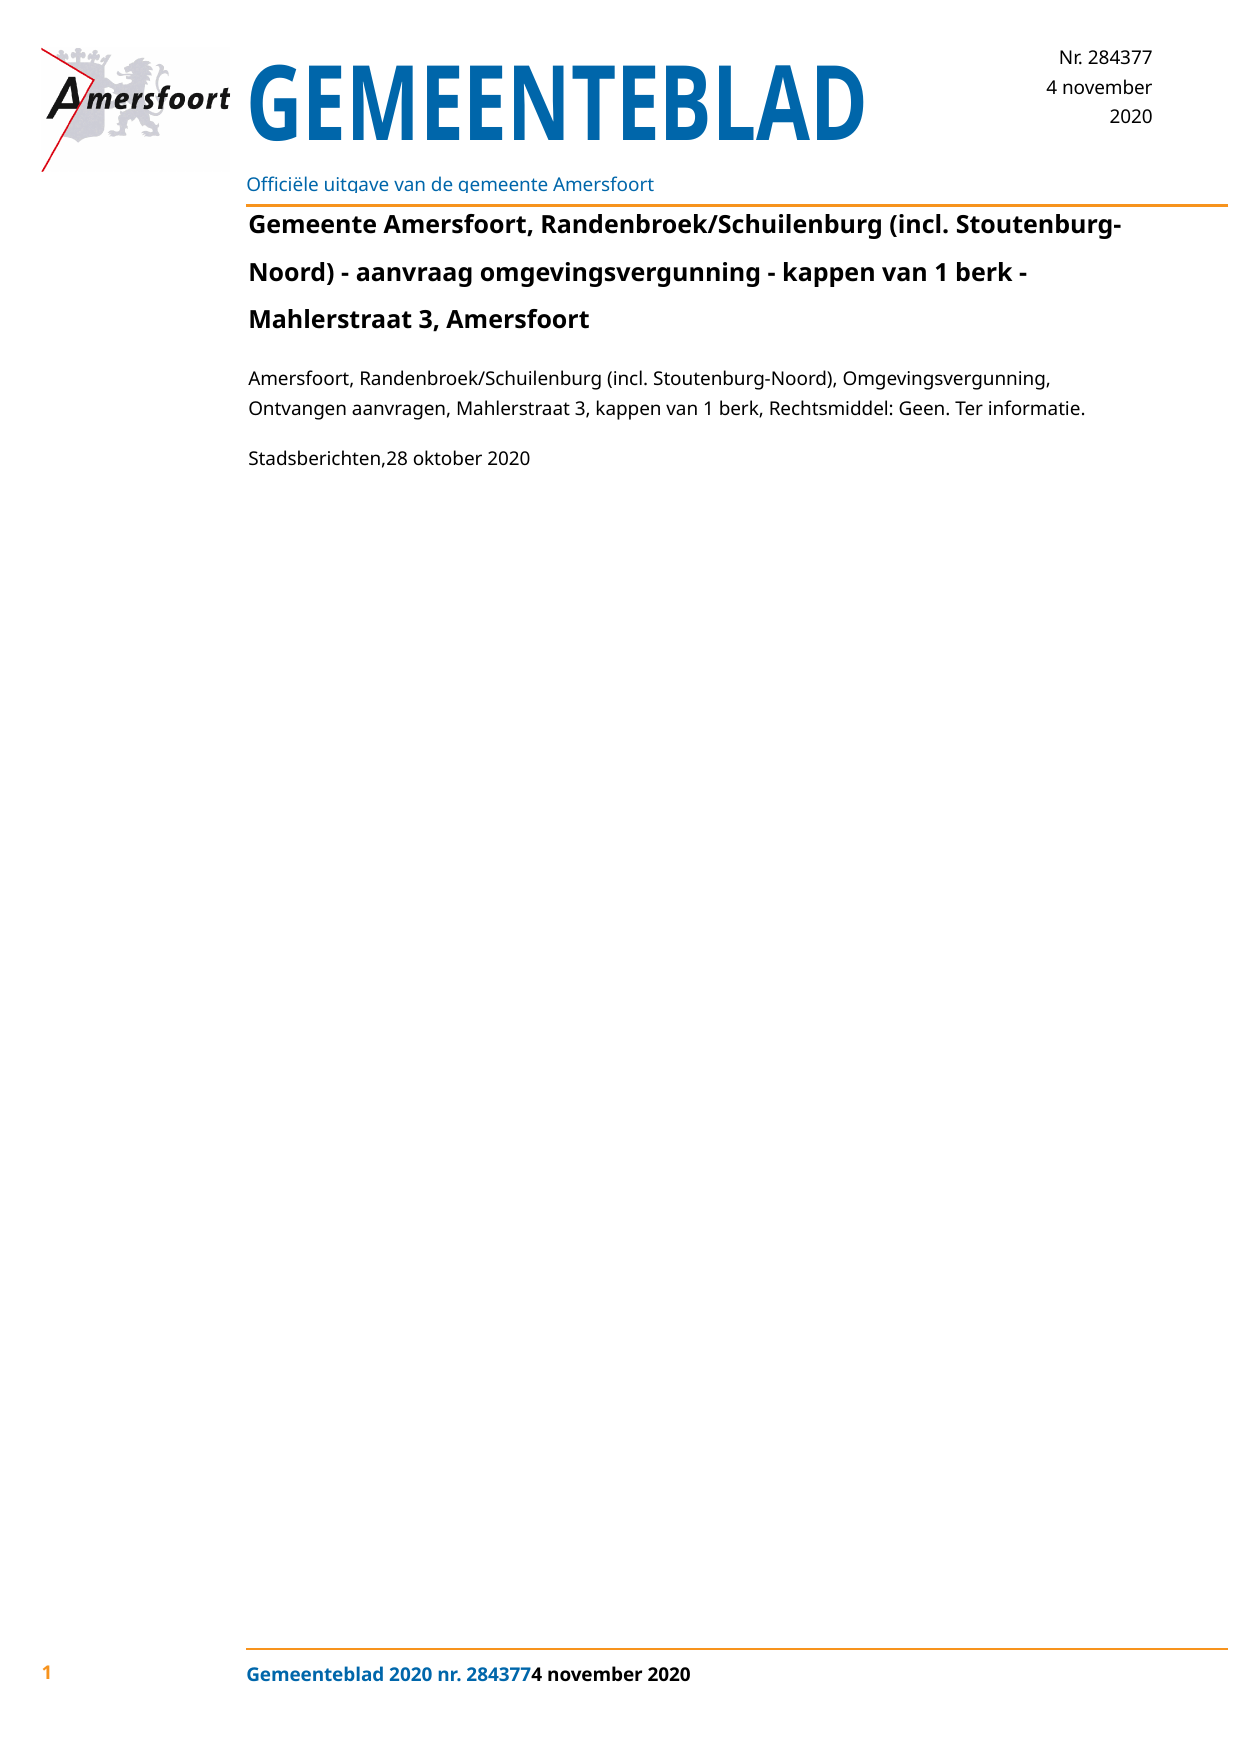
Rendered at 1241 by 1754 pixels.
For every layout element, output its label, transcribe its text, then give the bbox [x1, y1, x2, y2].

text Gemeente Amersfoort, Randenbroek/Schuilenburg (incl. Stoutenburg-Noord) - aanvraag omgevingsvergunning - kappen van 1 berk - Mahlerstraat 3, Amersfoort [248, 207, 1152, 336]
text Amersfoort, Randenbroek/Schuilenburg (incl. Stoutenburg-Noord), Omgevingsvergunning, Ontvangen aanvragen, Mahlerstraat 3, kappen van 1 berk, Rechtsmiddel: Geen. Ter informatie. [248, 366, 1152, 421]
text Stadsberichten,28 oktober 2020 [248, 446, 1152, 471]
picture [41, 47, 231, 172]
